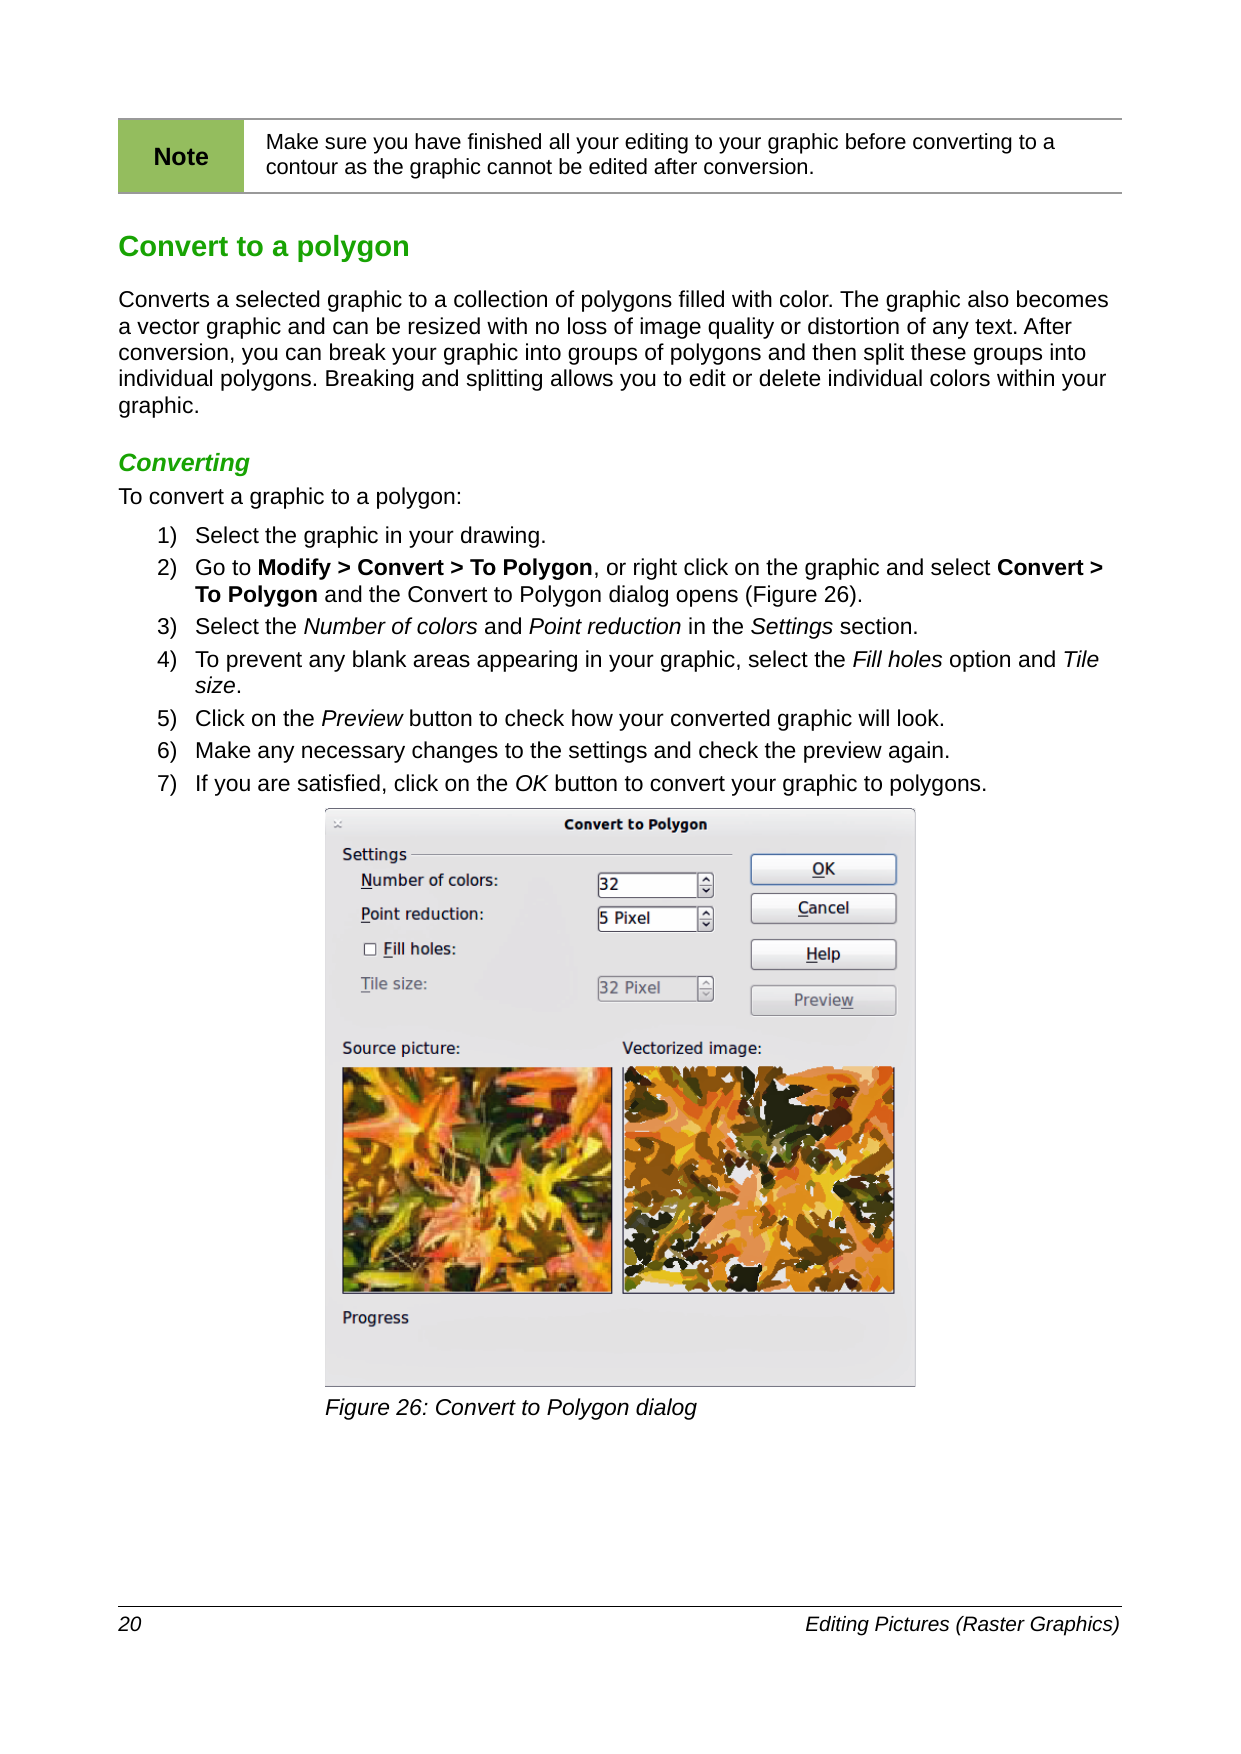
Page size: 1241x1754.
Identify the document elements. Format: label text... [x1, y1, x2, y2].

list Select the Number of colors and Point reduction in the Settings section. [177, 613, 1122, 639]
table_header Make sure you have finished all your editing to your graphic before converting to a contour as the graphic cannot be edited after conversion. [244, 120, 1122, 192]
picture [325, 808, 916, 1387]
list To prevent any blank areas appearing in your graphic, select the Fill holes option and Tile size. [177, 646, 1122, 698]
list Select the graphic in your drawing. [177, 522, 1122, 548]
table_header Note [118, 120, 244, 192]
subtitle Converting [118, 447, 1122, 476]
list If you are satisfied, click on the OK button to convert your graphic to polygons. [177, 770, 1122, 796]
list Go to Modify > Convert > To Polygon, or right click on the graphic and select Convert > To Polygon and the Convert to Polygon dialog opens (Figure 26). [177, 554, 1122, 607]
text To convert a graphic to a polygon: [118, 483, 1122, 509]
text Figure 26: Convert to Polygon dialog [325, 1393, 915, 1420]
list Click on the Preview button to check how your converted graphic will look. [177, 705, 1122, 731]
text Converts a selected graphic to a collection of polygons filled with color. The graphic also becomes a vector graphic and can be resized with no loss of image quality or distortion of any text. After conversion, you can break your graphic into groups of polygons and then split these groups into individual polygons. Breaking and splitting allows you to edit or delete individual colors within your graphic. [118, 286, 1122, 418]
subtitle Convert to a polygon [118, 229, 1122, 263]
list Make any necessary changes to the settings and check the preview again. [177, 737, 1122, 764]
